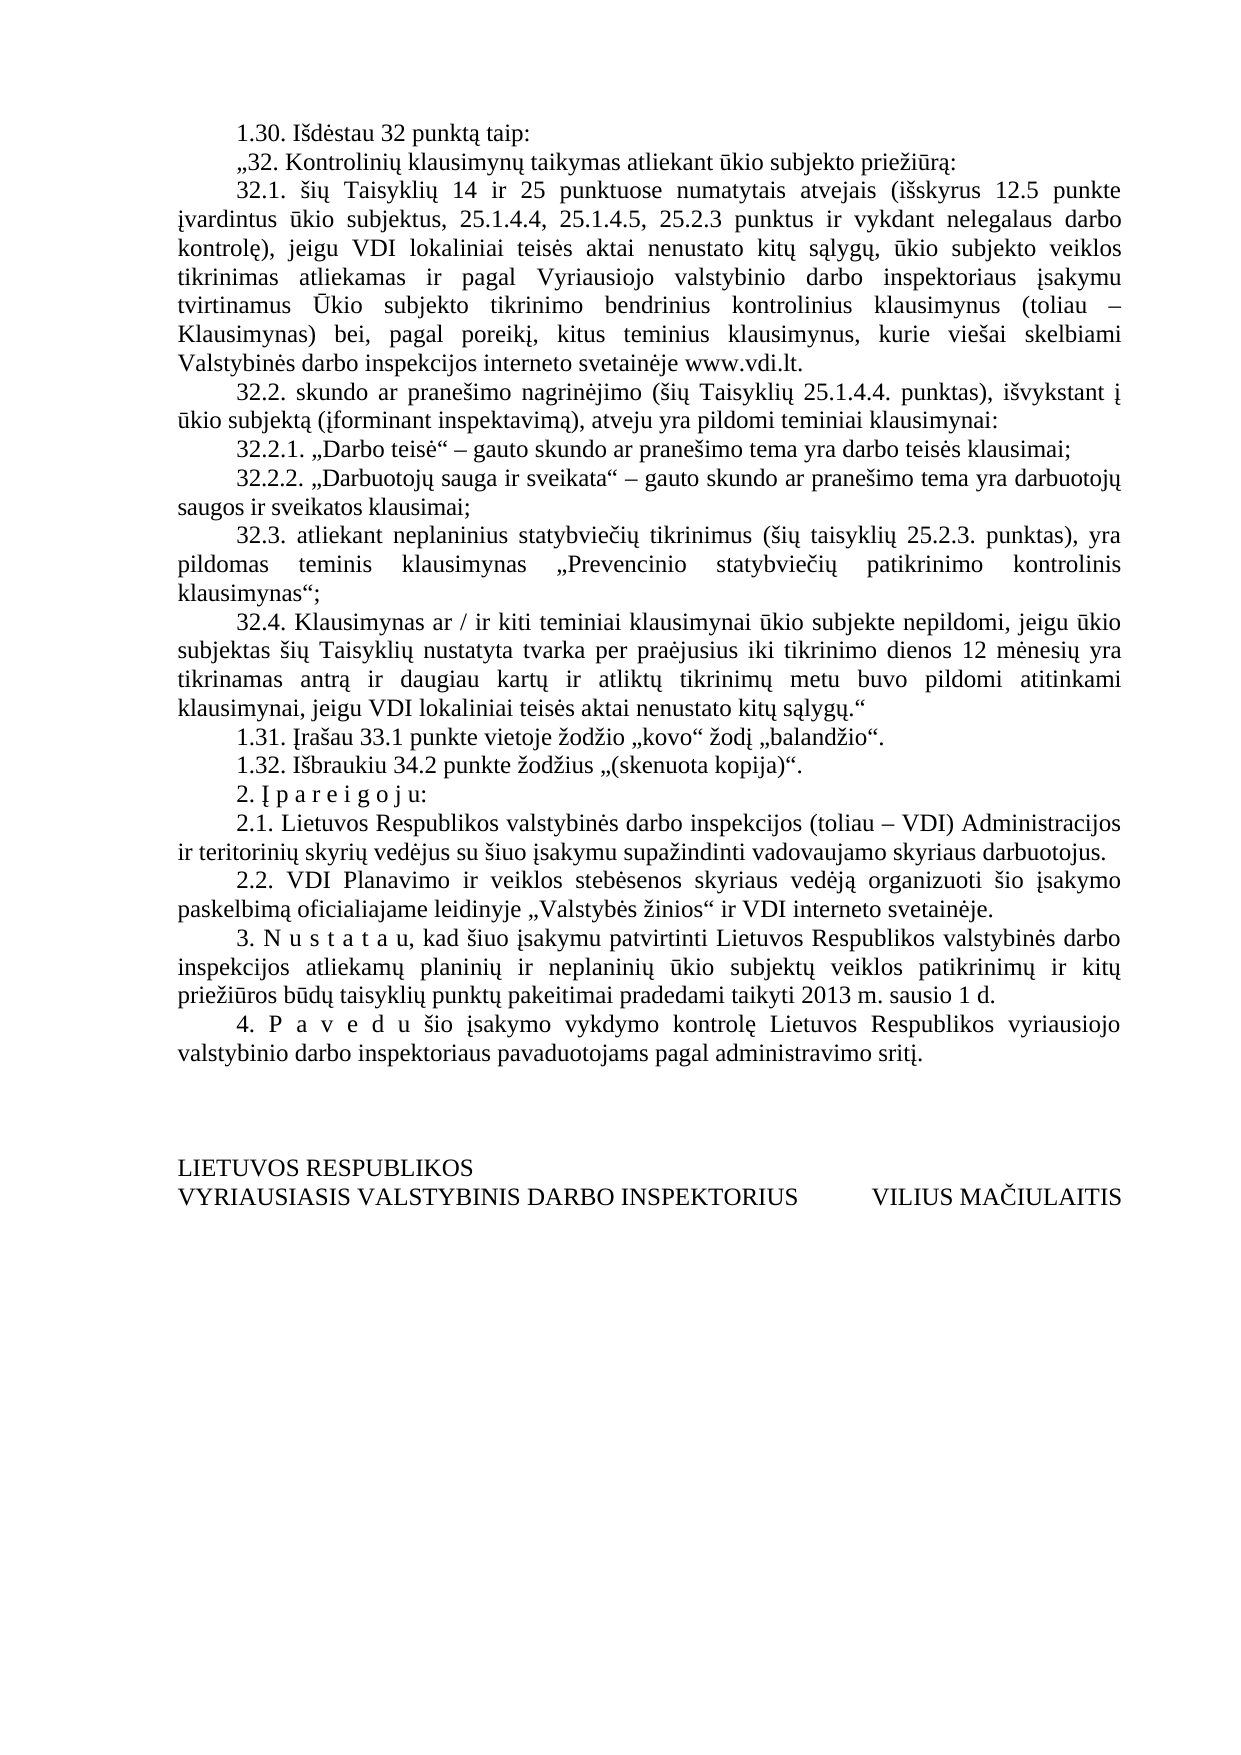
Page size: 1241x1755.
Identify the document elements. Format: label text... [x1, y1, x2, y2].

text 32.2.2. „Darbuotojų sauga ir sveikata“ – gauto skundo ar pranešimo tema yra darbuotojų saugos ir sveikatos klausimai; [177, 463, 1122, 521]
text „32. Kontrolinių klausimynų taikymas atliekant ūkio subjekto priežiūrą: [177, 147, 1122, 176]
text 1.32. Išbraukiu 34.2 punkte žodžius „(skenuota kopija)“. [177, 751, 1122, 779]
text 2.2. VDI Planavimo ir veiklos stebėsenos skyriaus vedėją organizuoti šio įsakymo paskelbimą oficialiajame leidinyje „Valstybės žinios“ ir VDI interneto svetainėje. [177, 866, 1122, 923]
text 1.30. Išdėstau 32 punktą taip: [177, 118, 1122, 147]
text 2. Į p a r e i g o j u: [177, 779, 1122, 808]
text 32.4. Klausimynas ar / ir kiti teminiai klausimynai ūkio subjekte nepildomi, jeigu ūkio subjektas šių Taisyklių nustatyta tvarka per praėjusius iki tikrinimo dienos 12 mėnesių yra tikrinamas antrą ir daugiau kartų ir atliktų tikrinimų metu buvo pildomi atitinkami klausimynai, jeigu VDI lokaliniai teisės aktai nenustato kitų sąlygų.“ [177, 607, 1122, 722]
text Lietuvos Respublikos [177, 1153, 1122, 1182]
text vyriausiasis valstybinis darbo inspektorius Vilius Mačiulaitis [177, 1182, 1122, 1211]
text 32.2.1. „Darbo teisė“ – gauto skundo ar pranešimo tema yra darbo teisės klausimai; [177, 434, 1122, 463]
text 32.1. šių Taisyklių 14 ir 25 punktuose numatytais atvejais (išskyrus 12.5 punkte įvardintus ūkio subjektus, 25.1.4.4, 25.1.4.5, 25.2.3 punktus ir vykdant nelegalaus darbo kontrolę), jeigu VDI lokaliniai teisės aktai nenustato kitų sąlygų, ūkio subjekto veiklos tikrinimas atliekamas ir pagal Vyriausiojo valstybinio darbo inspektoriaus įsakymu tvirtinamus Ūkio subjekto tikrinimo bendrinius kontrolinius klausimynus (toliau – Klausimynas) bei, pagal poreikį, kitus teminius klausimynus, kurie viešai skelbiami Valstybinės darbo inspekcijos interneto svetainėje www.vdi.lt. [177, 176, 1122, 377]
text 3. N u s t a t a u, kad šiuo įsakymu patvirtinti Lietuvos Respublikos valstybinės darbo inspekcijos atliekamų planinių ir neplaninių ūkio subjektų veiklos patikrinimų ir kitų priežiūros būdų taisyklių punktų pakeitimai pradedami taikyti 2013 m. sausio 1 d. [177, 923, 1122, 1009]
text 4. P a v e d u šio įsakymo vykdymo kontrolę Lietuvos Respublikos vyriausiojo valstybinio darbo inspektoriaus pavaduotojams pagal administravimo sritį. [177, 1009, 1122, 1067]
text 32.2. skundo ar pranešimo nagrinėjimo (šių Taisyklių 25.1.4.4. punktas), išvykstant į ūkio subjektą (įforminant inspektavimą), atveju yra pildomi teminiai klausimynai: [177, 377, 1122, 434]
text 2.1. Lietuvos Respublikos valstybinės darbo inspekcijos (toliau – VDI) Administracijos ir teritorinių skyrių vedėjus su šiuo įsakymu supažindinti vadovaujamo skyriaus darbuotojus. [177, 808, 1122, 866]
text 32.3. atliekant neplaninius statybviečių tikrinimus (šių taisyklių 25.2.3. punktas), yra pildomas teminis klausimynas „Prevencinio statybviečių patikrinimo kontrolinis klausimynas“; [177, 521, 1122, 607]
text 1.31. Įrašau 33.1 punkte vietoje žodžio „kovo“ žodį „balandžio“. [177, 722, 1122, 751]
